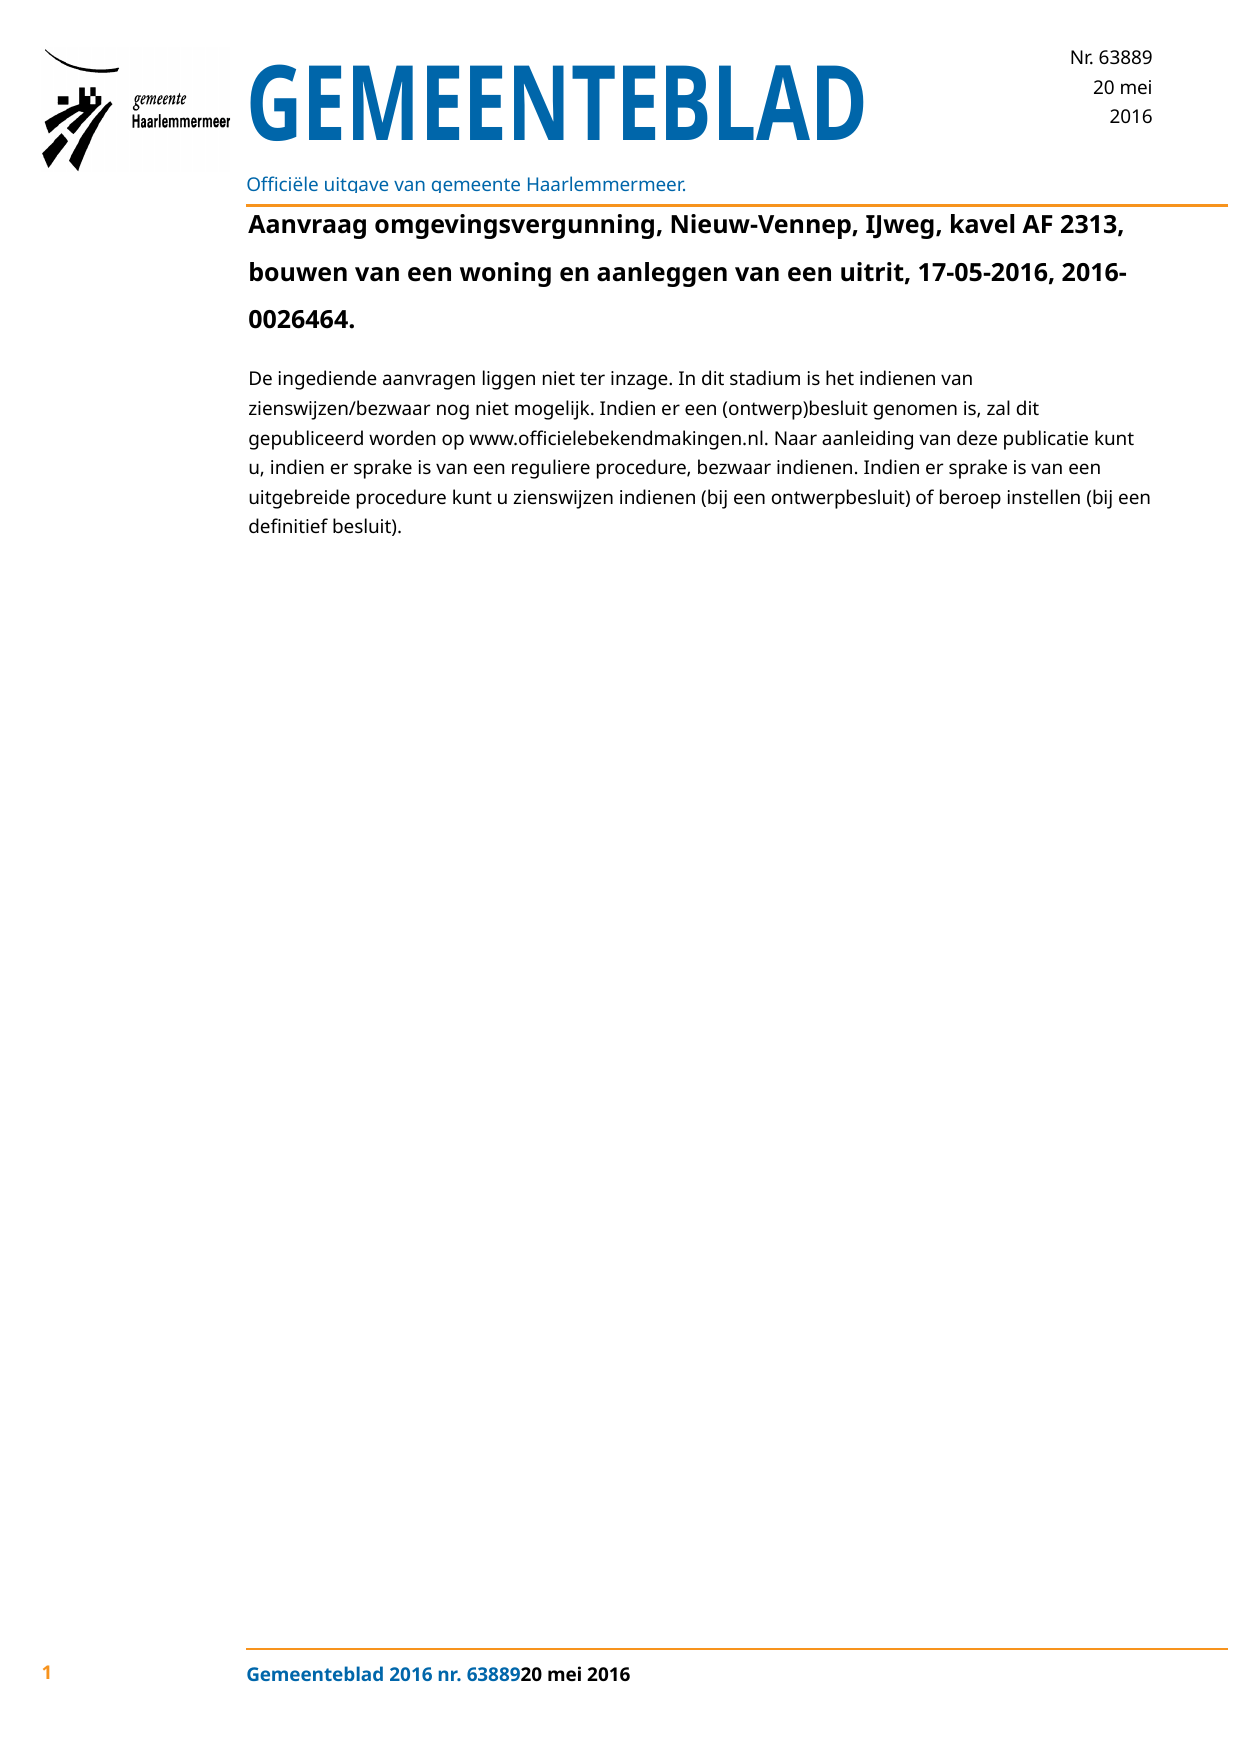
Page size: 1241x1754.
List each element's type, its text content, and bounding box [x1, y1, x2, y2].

picture [41, 47, 231, 172]
text Aanvraag omgevingsvergunning, Nieuw-Vennep, IJweg, kavel AF 2313, bouwen van een woning en aanleggen van een uitrit, 17-05-2016, 2016-0026464. [248, 207, 1152, 336]
text De ingediende aanvragen liggen niet ter inzage. In dit stadium is het indienen van zienswijzen/bezwaar nog niet mogelijk. Indien er een (ontwerp)besluit genomen is, zal dit gepubliceerd worden op www.officielebekendmakingen.nl. Naar aanleiding van deze publicatie kunt u, indien er sprake is van een reguliere procedure, bezwaar indienen. Indien er sprake is van een uitgebreide procedure kunt u zienswijzen indienen (bij een ontwerpbesluit) of beroep instellen (bij een definitief besluit). [248, 366, 1152, 539]
